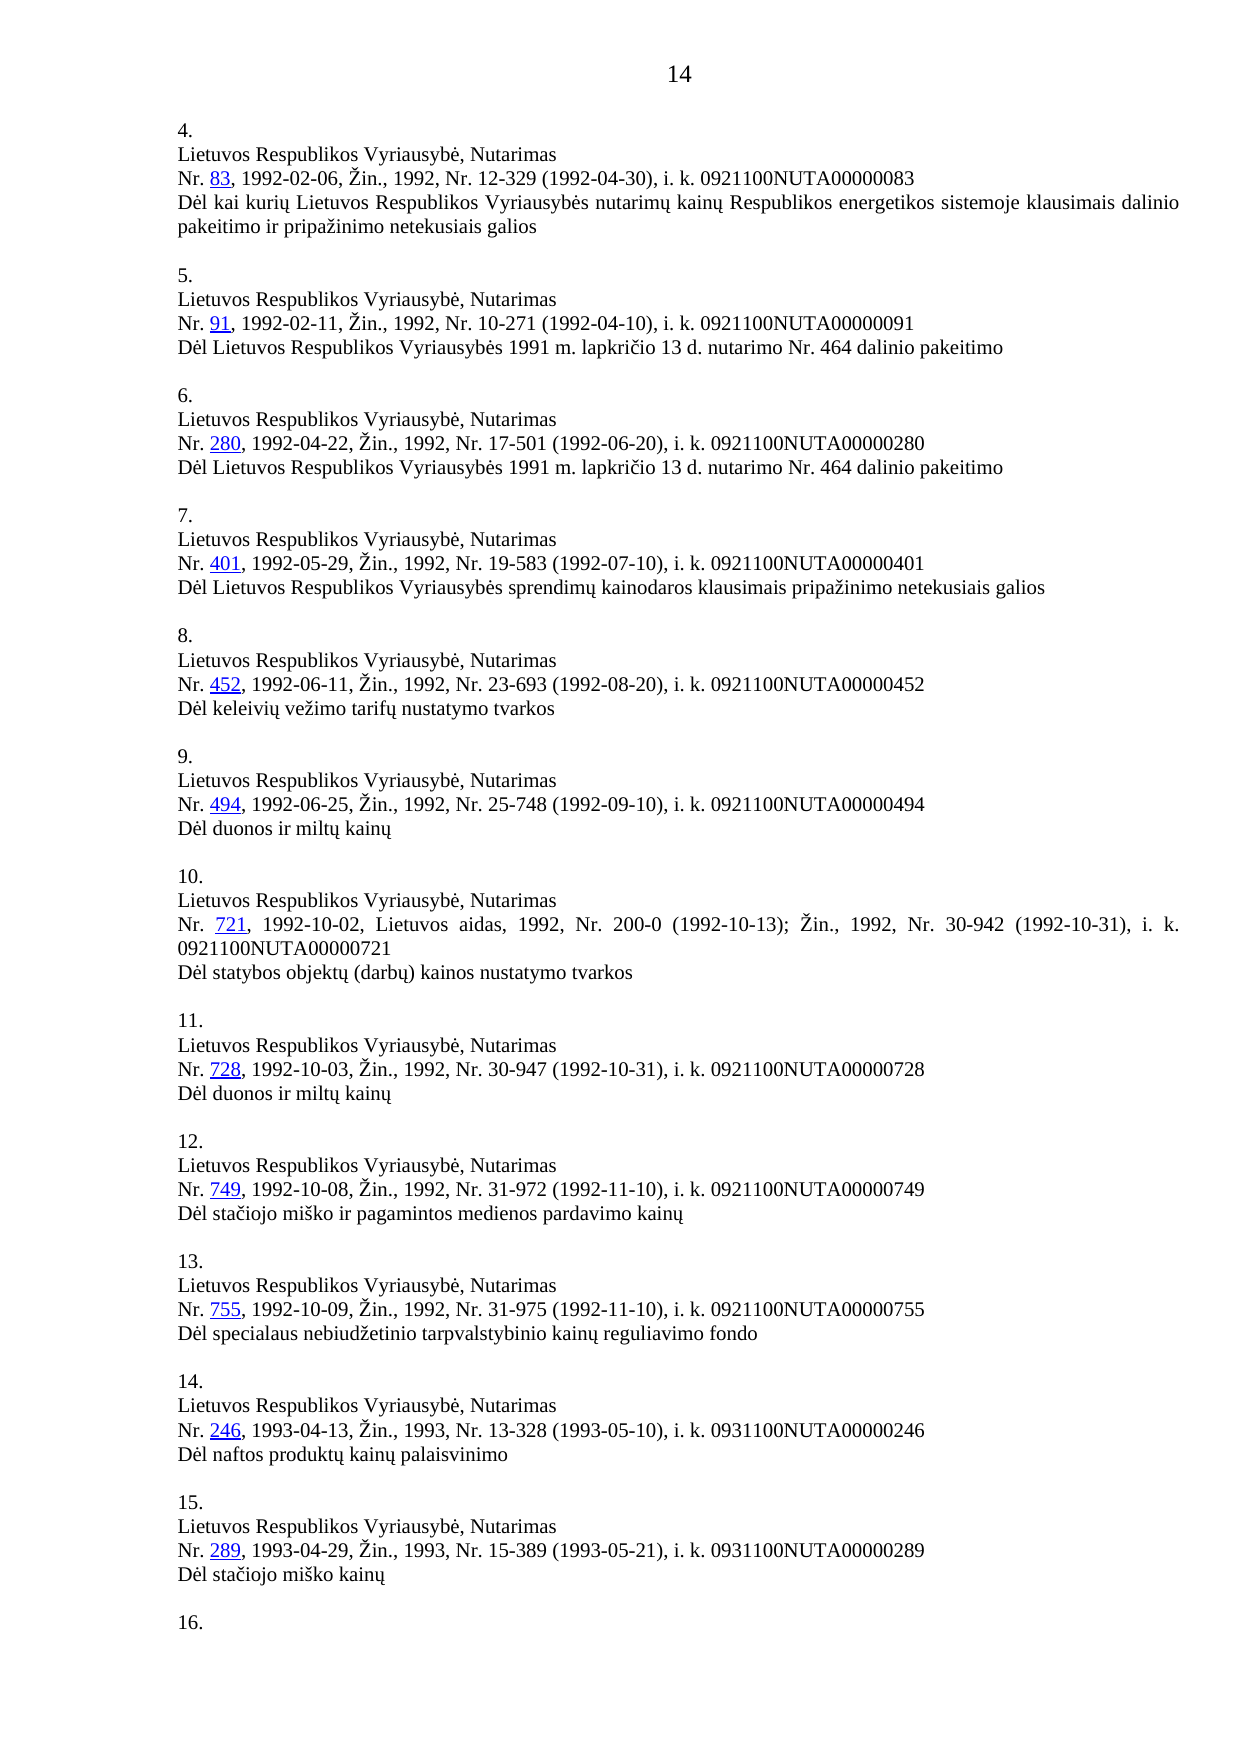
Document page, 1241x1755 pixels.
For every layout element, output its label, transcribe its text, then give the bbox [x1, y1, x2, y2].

text Dėl duonos ir miltų kainų [177, 816, 1181, 840]
text Lietuvos Respublikos Vyriausybė, Nutarimas [177, 1153, 1181, 1177]
text Dėl Lietuvos Respublikos Vyriausybės sprendimų kainodaros klausimais pripažinimo netekusiais galios [177, 575, 1181, 599]
text 12. [177, 1129, 1181, 1153]
text Dėl duonos ir miltų kainų [177, 1081, 1181, 1105]
text 7. [177, 503, 1181, 527]
text Lietuvos Respublikos Vyriausybė, Nutarimas [177, 1514, 1181, 1538]
text Lietuvos Respublikos Vyriausybė, Nutarimas [177, 888, 1181, 912]
text Nr. 721, 1992-10-02, Lietuvos aidas, 1992, Nr. 200-0 (1992-10-13); Žin., 1992, Nr. 30-942 (1992-10-31), i. k. 0921100NUTA00000721 [177, 912, 1181, 960]
text Dėl Lietuvos Respublikos Vyriausybės 1991 m. lapkričio 13 d. nutarimo Nr. 464 dalinio pakeitimo [177, 335, 1181, 359]
text Nr. 280, 1992-04-22, Žin., 1992, Nr. 17-501 (1992-06-20), i. k. 0921100NUTA00000280 [177, 431, 1181, 455]
text Dėl naftos produktų kainų palaisvinimo [177, 1442, 1181, 1466]
text 9. [177, 744, 1181, 768]
text Nr. 83, 1992-02-06, Žin., 1992, Nr. 12-329 (1992-04-30), i. k. 0921100NUTA00000083 [177, 166, 1181, 190]
text Nr. 401, 1992-05-29, Žin., 1992, Nr. 19-583 (1992-07-10), i. k. 0921100NUTA00000401 [177, 551, 1181, 575]
text Lietuvos Respublikos Vyriausybė, Nutarimas [177, 142, 1181, 166]
text Nr. 289, 1993-04-29, Žin., 1993, Nr. 15-389 (1993-05-21), i. k. 0931100NUTA00000289 [177, 1538, 1181, 1562]
text 4. [177, 118, 1181, 142]
text 11. [177, 1008, 1181, 1032]
text Nr. 728, 1992-10-03, Žin., 1992, Nr. 30-947 (1992-10-31), i. k. 0921100NUTA00000728 [177, 1057, 1181, 1081]
text Lietuvos Respublikos Vyriausybė, Nutarimas [177, 287, 1181, 311]
text 6. [177, 383, 1181, 407]
text Dėl statybos objektų (darbų) kainos nustatymo tvarkos [177, 960, 1181, 984]
text Lietuvos Respublikos Vyriausybė, Nutarimas [177, 768, 1181, 792]
text Nr. 91, 1992-02-11, Žin., 1992, Nr. 10-271 (1992-04-10), i. k. 0921100NUTA00000091 [177, 311, 1181, 335]
text Dėl stačiojo miško ir pagamintos medienos pardavimo kainų [177, 1201, 1181, 1225]
text Dėl specialaus nebiudžetinio tarpvalstybinio kainų reguliavimo fondo [177, 1321, 1181, 1345]
text Nr. 246, 1993-04-13, Žin., 1993, Nr. 13-328 (1993-05-10), i. k. 0931100NUTA00000246 [177, 1417, 1181, 1442]
text 10. [177, 864, 1181, 888]
text Nr. 494, 1992-06-25, Žin., 1992, Nr. 25-748 (1992-09-10), i. k. 0921100NUTA00000494 [177, 792, 1181, 816]
text Dėl keleivių vežimo tarifų nustatymo tvarkos [177, 696, 1181, 720]
text Lietuvos Respublikos Vyriausybė, Nutarimas [177, 527, 1181, 551]
text Nr. 452, 1992-06-11, Žin., 1992, Nr. 23-693 (1992-08-20), i. k. 0921100NUTA00000452 [177, 672, 1181, 696]
text 5. [177, 262, 1181, 287]
text 8. [177, 623, 1181, 647]
text Nr. 755, 1992-10-09, Žin., 1992, Nr. 31-975 (1992-11-10), i. k. 0921100NUTA00000755 [177, 1297, 1181, 1321]
text 14. [177, 1369, 1181, 1393]
text 13. [177, 1249, 1181, 1273]
text Dėl Lietuvos Respublikos Vyriausybės 1991 m. lapkričio 13 d. nutarimo Nr. 464 dalinio pakeitimo [177, 455, 1181, 479]
text Dėl kai kurių Lietuvos Respublikos Vyriausybės nutarimų kainų Respublikos energetikos sistemoje klausimais dalinio pakeitimo ir pripažinimo netekusiais galios [177, 190, 1181, 238]
text Lietuvos Respublikos Vyriausybė, Nutarimas [177, 407, 1181, 431]
text Lietuvos Respublikos Vyriausybė, Nutarimas [177, 647, 1181, 672]
text Lietuvos Respublikos Vyriausybė, Nutarimas [177, 1393, 1181, 1417]
text Dėl stačiojo miško kainų [177, 1562, 1181, 1586]
text 16. [177, 1610, 1181, 1634]
text Lietuvos Respublikos Vyriausybė, Nutarimas [177, 1273, 1181, 1297]
text Nr. 749, 1992-10-08, Žin., 1992, Nr. 31-972 (1992-11-10), i. k. 0921100NUTA00000749 [177, 1177, 1181, 1201]
text 15. [177, 1490, 1181, 1514]
text Lietuvos Respublikos Vyriausybė, Nutarimas [177, 1032, 1181, 1057]
